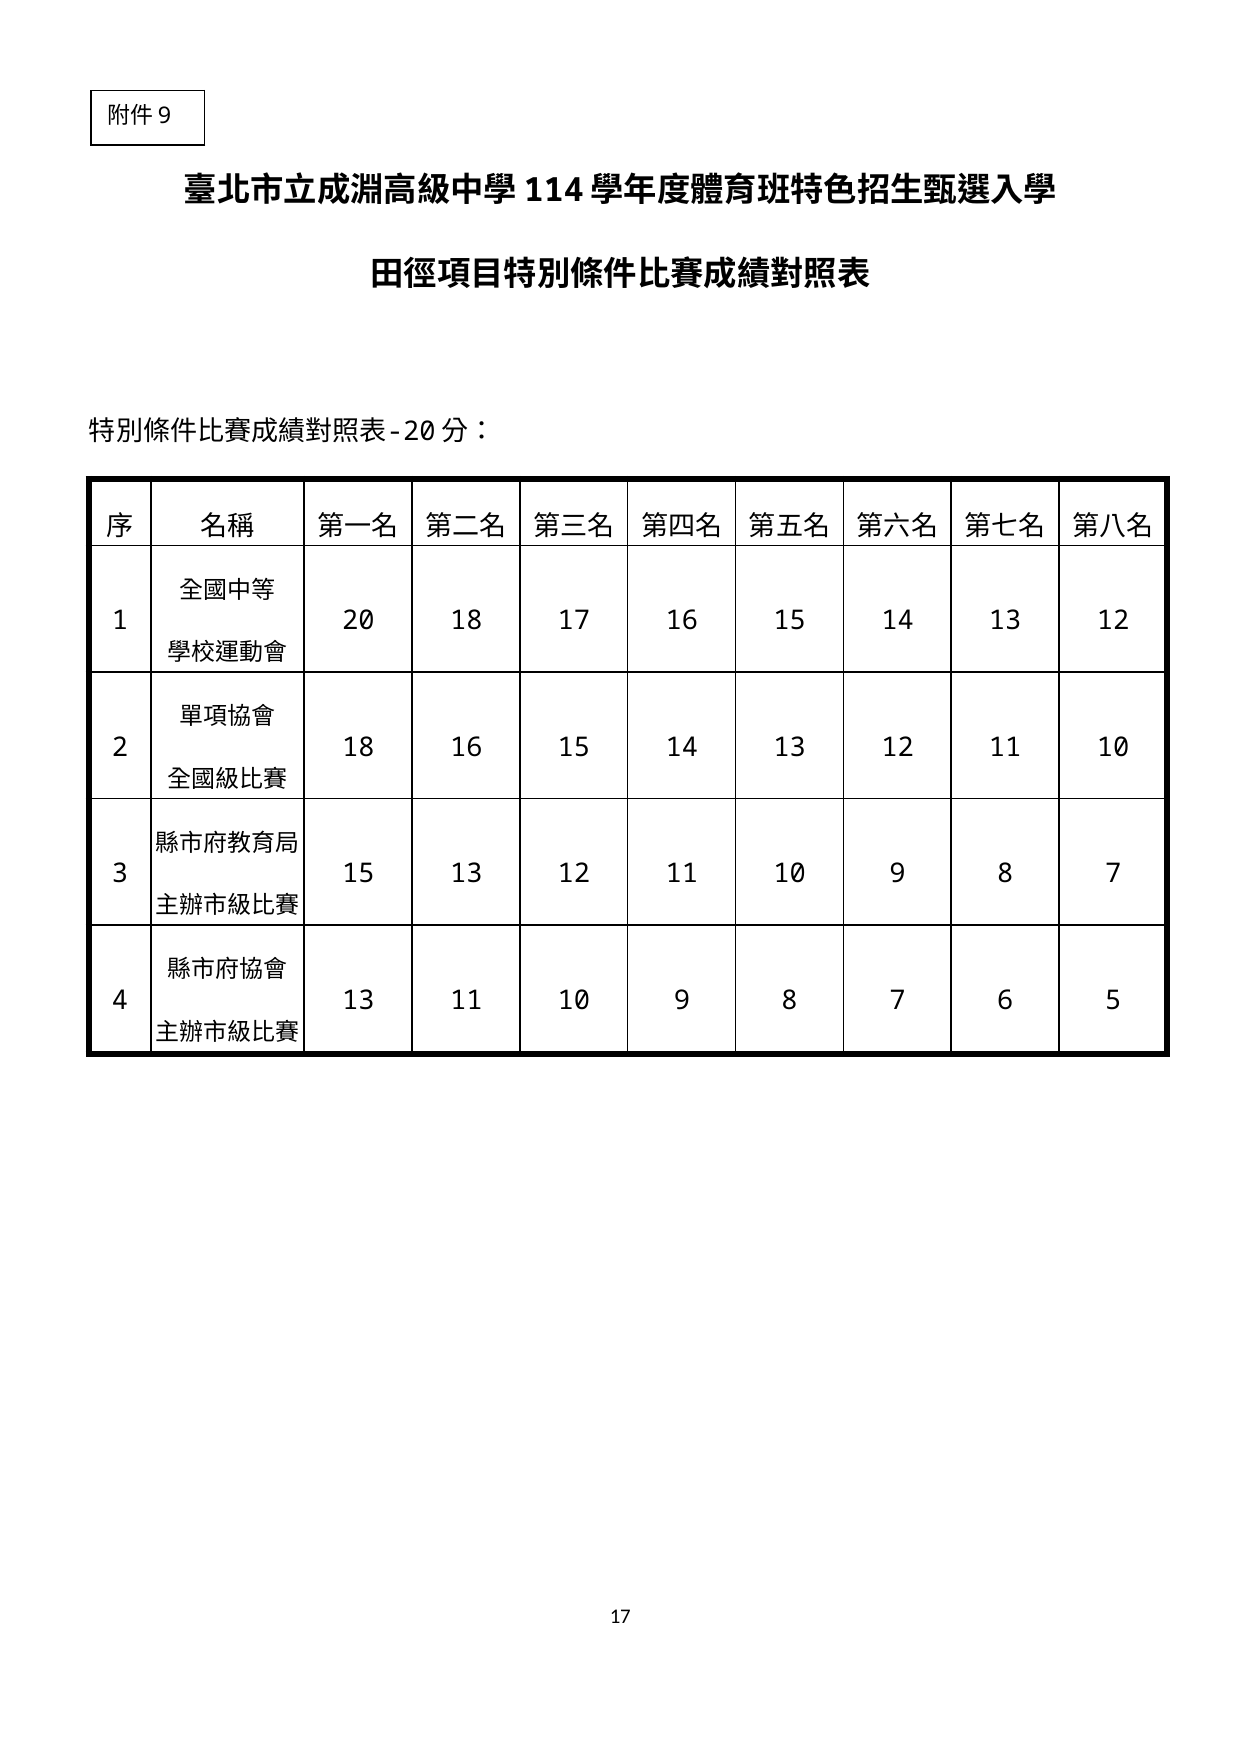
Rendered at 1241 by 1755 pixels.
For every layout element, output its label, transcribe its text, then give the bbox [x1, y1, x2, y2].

table_cell 16 [413, 673, 519, 798]
table_cell 6 [952, 926, 1058, 1051]
table_cell 10 [521, 926, 627, 1051]
table_cell 18 [413, 546, 519, 671]
table_cell 13 [413, 799, 519, 924]
table_cell 13 [305, 926, 411, 1051]
table_cell 9 [844, 799, 950, 924]
table_cell 12 [521, 799, 627, 924]
table_cell 5 [1060, 926, 1164, 1051]
table_header 第五名 [736, 482, 843, 544]
table_cell 11 [628, 799, 735, 924]
table_cell 單項協會 全國級比賽 [152, 673, 303, 798]
table_cell 全國中等 學校運動會 [152, 546, 303, 671]
table_header 第八名 [1060, 482, 1164, 544]
table_header 第二名 [413, 482, 519, 544]
table_cell 10 [1060, 673, 1164, 798]
text 田徑項目特別條件比賽成績對照表 [89, 235, 1152, 298]
table_cell 8 [952, 799, 1058, 924]
table_header 第三名 [521, 482, 627, 544]
table_cell 10 [736, 799, 843, 924]
table_cell 18 [305, 673, 411, 798]
table_cell 13 [952, 546, 1058, 671]
table_cell 9 [628, 926, 735, 1051]
table_cell 15 [305, 799, 411, 924]
table_cell 15 [521, 673, 627, 798]
table_cell 15 [736, 546, 843, 671]
table_cell 17 [521, 546, 627, 671]
table_cell 7 [844, 926, 950, 1051]
table_cell 20 [305, 546, 411, 671]
table_cell 14 [628, 673, 735, 798]
table_header 第七名 [952, 482, 1058, 544]
table_cell 16 [628, 546, 735, 671]
table_cell 3 [92, 799, 150, 924]
table_cell 11 [413, 926, 519, 1051]
table_header 第六名 [844, 482, 950, 544]
table_cell 4 [92, 926, 150, 1051]
table_cell 7 [1060, 799, 1164, 924]
table_cell 縣市府教育局 主辦市級比賽 [152, 799, 303, 924]
table_cell 11 [952, 673, 1058, 798]
table_header 第一名 [305, 482, 411, 544]
table_cell 12 [1060, 546, 1164, 671]
table_cell 1 [92, 546, 150, 671]
table_header 名稱 [152, 482, 303, 544]
table_header 序 [92, 482, 150, 544]
table_cell 13 [736, 673, 843, 798]
table_header 第四名 [628, 482, 735, 544]
text 特別條件比賽成績對照表-20分： [89, 387, 1152, 449]
table_cell 縣市府協會 主辦市級比賽 [152, 926, 303, 1051]
table_cell 2 [92, 673, 150, 798]
table_cell 8 [736, 926, 843, 1051]
text 臺北市立成淵高級中學114學年度體育班特色招生甄選入學 [89, 89, 1152, 214]
table_cell 12 [844, 673, 950, 798]
table_cell 14 [844, 546, 950, 671]
text 附件9 [107, 99, 189, 130]
